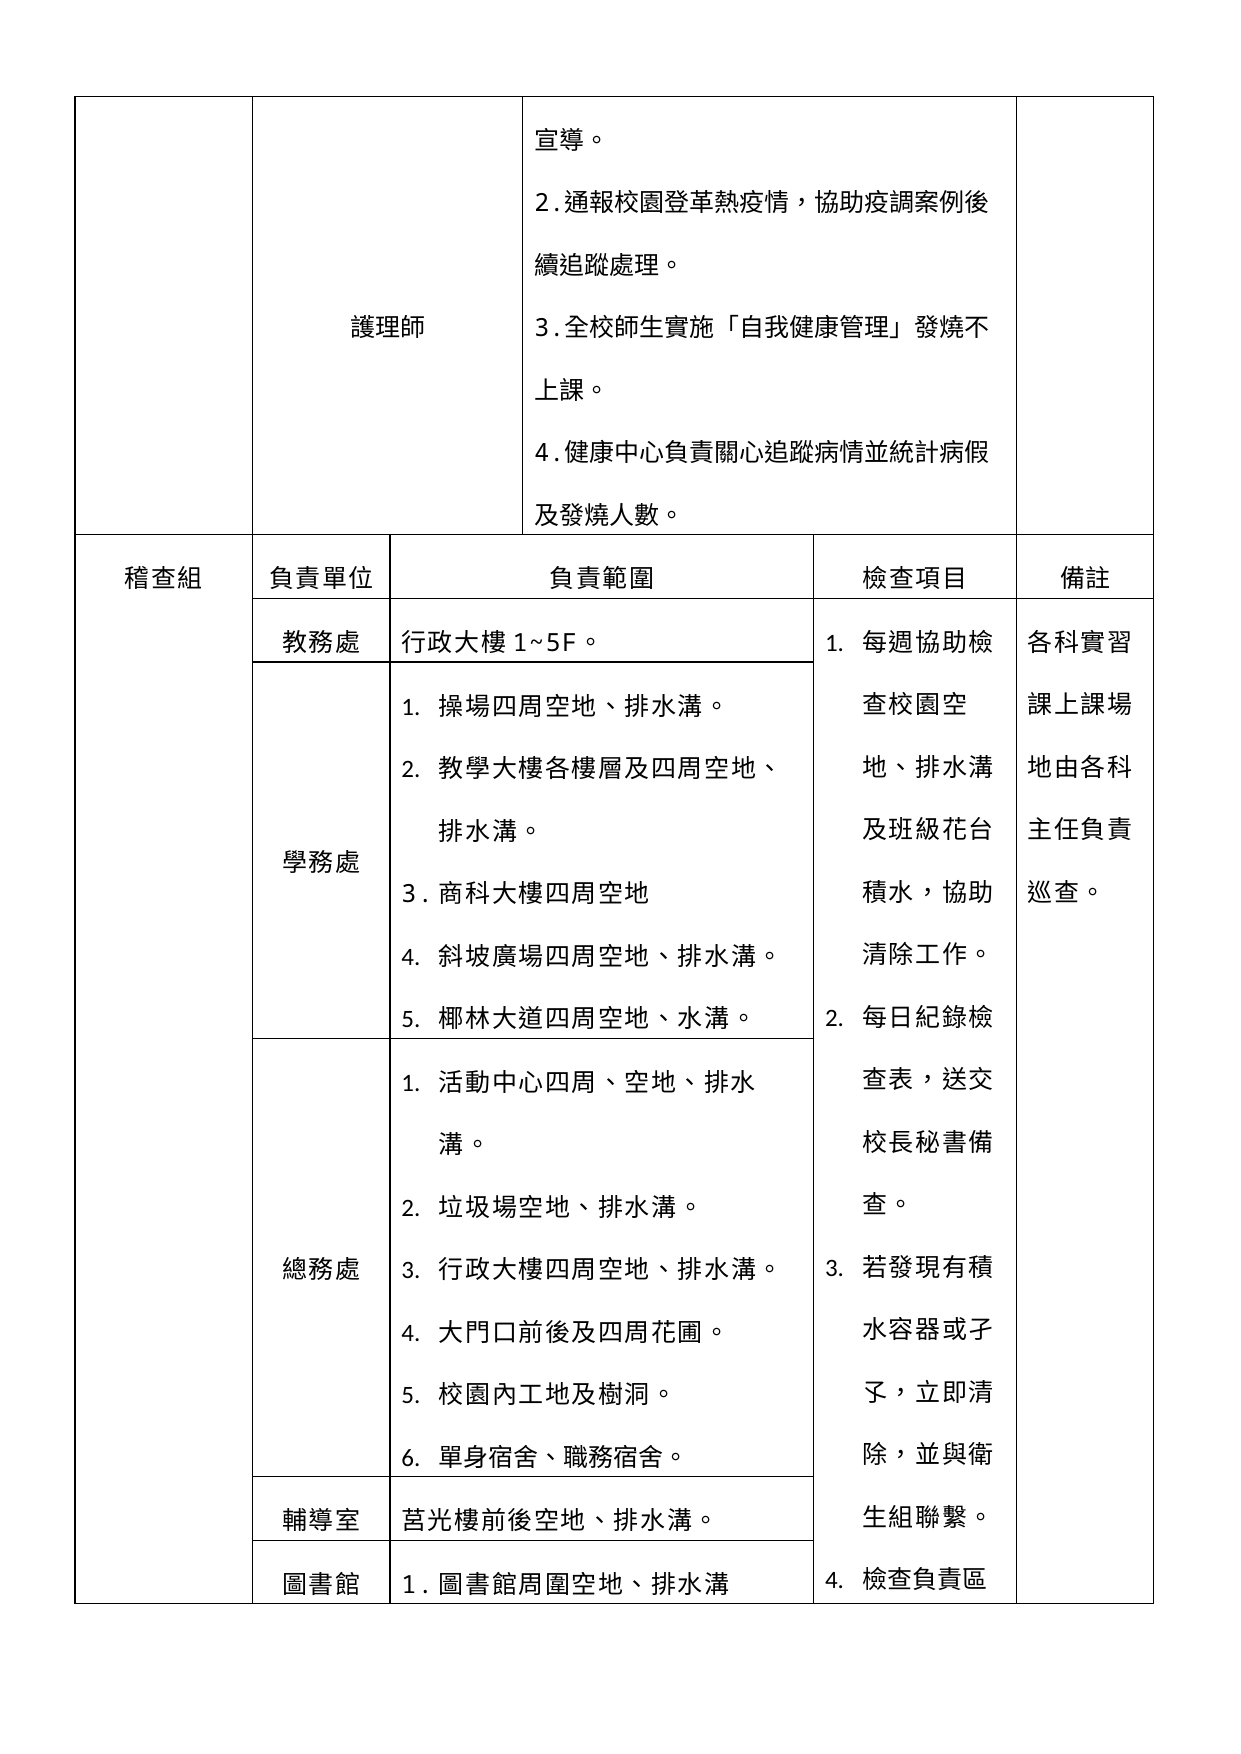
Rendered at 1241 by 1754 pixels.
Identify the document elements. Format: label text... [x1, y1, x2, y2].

table_cell 輔導室 [253, 1477, 389, 1539]
table_cell 學務處 [253, 663, 389, 1037]
table_cell 宣導。 2.通報校園登革熱疫情，協助疫調案例後續追蹤處理。 3.全校師生實施「自我健康管理」發燒不上課。 4.健康中心負責關心追蹤病情並統計病假 及發燒人數。 [523, 97, 1016, 534]
table_cell 每週協助檢查校園空地、排水溝及班級花台積水，協助清除工作。 每日紀錄檢查表，送交校長秘書備查。 若發現有積水容器或孑孓，立即清除，並與衛生組聯繫。 檢查負責區域廁所馬桶、小便斗是否堵塞，若堵塞請至總務處網頁填寫報修單。 [814, 599, 1016, 1603]
table_cell 各科實習課上課場地由各科主任負責巡查。 [1017, 599, 1153, 1603]
table_cell 圖書館 [253, 1541, 389, 1603]
table_cell [76, 97, 252, 534]
table_cell 稽查組 [76, 535, 252, 1603]
table_cell [1017, 97, 1153, 534]
table_cell 操場四周空地、排水溝。 教學大樓各樓層及四周空地、排水溝。 商科大樓四周空地 斜坡廣場四周空地、排水溝。 椰林大道四周空地、水溝。 [391, 663, 813, 1037]
table_cell 檢查項目 [814, 535, 1016, 598]
table_cell 護理師 [253, 97, 522, 534]
table_cell 總務處 [253, 1039, 389, 1476]
table_cell 負責範圍 [391, 535, 813, 598]
table_cell 活動中心四周、空地、排水溝。 垃圾場空地、排水溝。 行政大樓四周空地、排水溝。 大門口前後及四周花圃。 校園內工地及樹洞。 單身宿舍、職務宿舍。 [391, 1039, 813, 1476]
table_cell 備註 [1017, 535, 1153, 598]
table_cell 行政大樓1~5F。 [391, 599, 813, 661]
table_cell 教務處 [253, 599, 389, 661]
table_cell 莒光樓前後空地、排水溝。 [391, 1477, 813, 1539]
table_cell 負責單位 [253, 535, 389, 598]
table_cell 圖書館周圍空地、排水溝 圖書館各樓層。 [391, 1541, 813, 1603]
